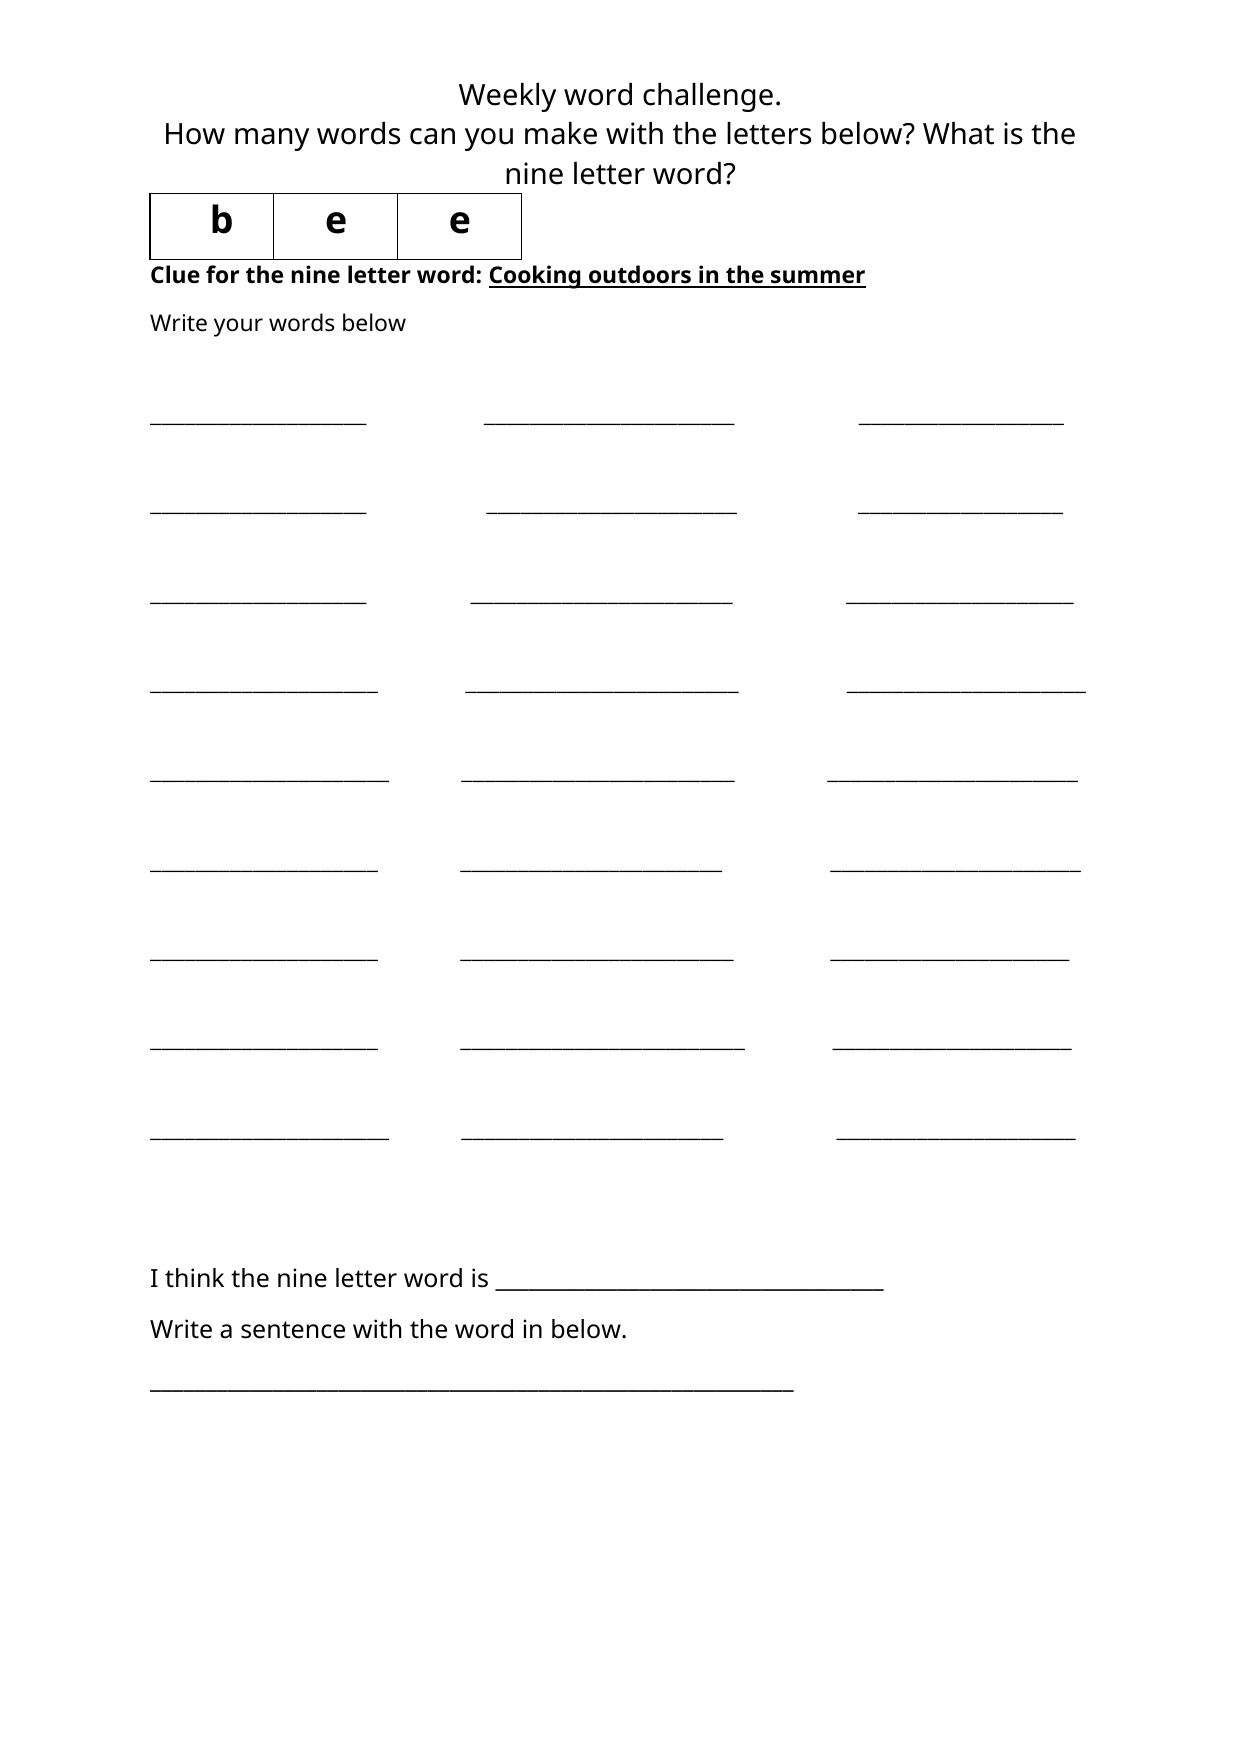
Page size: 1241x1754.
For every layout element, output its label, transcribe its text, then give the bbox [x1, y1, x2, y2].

text ____________________ ________________________ _____________________ [150, 668, 1090, 696]
text ____________________ _________________________ _____________________ [150, 1026, 1090, 1054]
text _____________________ ________________________ ______________________ [150, 757, 1090, 786]
text ___________________ _______________________ ____________________ [150, 579, 1090, 607]
table_cell e [274, 194, 397, 258]
text ___________________ ­­­­­­­­­­­­­­­­­­­­______________________ __________________ [150, 489, 1090, 517]
text Write a sentence with the word in below. [150, 1311, 1090, 1346]
table_cell b [151, 194, 273, 258]
text Write your words below [150, 307, 1090, 339]
text _____________________ _______________________ _____________________ [150, 1115, 1090, 1143]
text ____________________ _______________________ ______________________ [150, 847, 1090, 875]
text Clue for the nine letter word: Cooking outdoors in the summer [150, 259, 1090, 291]
text I think the nine letter word is ___________________________________ [150, 1261, 1090, 1295]
table_cell e [398, 194, 521, 258]
text __________________________________________________________ [150, 1362, 1090, 1396]
text ___________________ ­­­­­­­­­­­­­­­­______________________ ­­__________________ [150, 400, 1090, 428]
text ____________________ ________________________ _____________________ [150, 936, 1090, 964]
